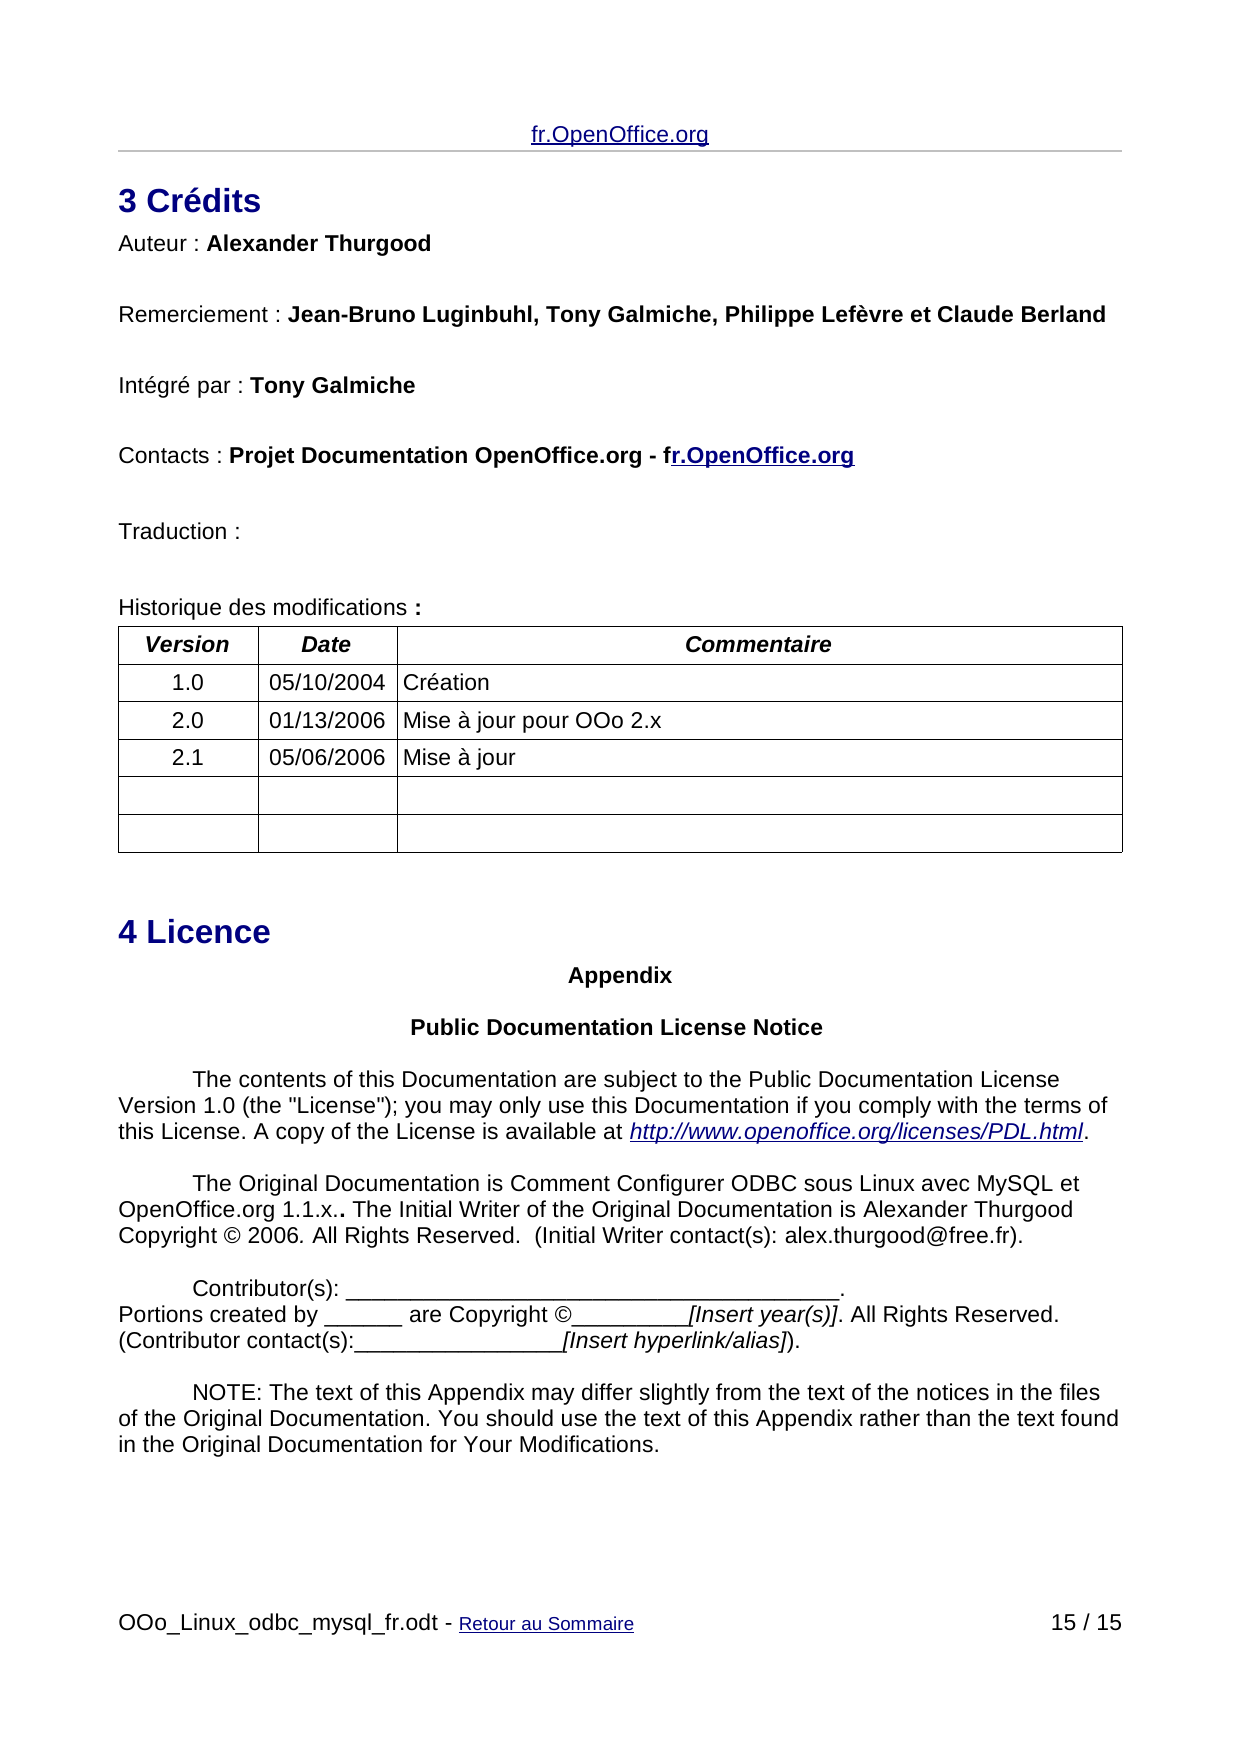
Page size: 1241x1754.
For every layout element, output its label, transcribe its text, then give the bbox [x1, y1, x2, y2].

text The Original Documentation is Comment Configurer ODBC sous Linux avec MySQL et OpenOffice.org 1.1.x.. The Initial Writer of the Original Documentation is Alexander Thurgood Copyright © 2006. All Rights Reserved. (Initial Writer contact(s): alex.thurgood@free.fr). [118, 1171, 1122, 1249]
table_cell [259, 777, 397, 814]
text Intégré par : Tony Galmiche [118, 372, 1122, 398]
table_cell Création [398, 665, 1122, 701]
subtitle Licence [118, 913, 1122, 951]
table_cell Mise à jour [398, 740, 1122, 776]
text Public Documentation License Notice [118, 1014, 1122, 1041]
table_header Version [119, 627, 258, 663]
table_header Date [259, 627, 397, 663]
text Auteur : Alexander Thurgood [118, 231, 1122, 257]
text Contacts : Projet Documentation OpenOffice.org - fr.OpenOffice.org [118, 443, 1122, 469]
table_cell 13/01/2006 [259, 702, 397, 739]
text Portions created by ______ are Copyright ©_________[Insert year(s)]. All Rights Reserved. (Contributor contact(s):________________[Insert hyperlink/alias]). [118, 1301, 1122, 1353]
table_cell 2.0 [119, 702, 258, 739]
text Contributor(s): ______________________________________. [118, 1275, 1122, 1301]
table_cell [119, 777, 258, 814]
table_cell Mise à jour pour OOo 2.x [398, 702, 1122, 739]
table_cell 2.1 [119, 740, 258, 776]
text Traduction : [118, 518, 1122, 544]
table_cell [398, 777, 1122, 814]
text Historique des modifications : [118, 594, 1122, 620]
table_header Commentaire [398, 627, 1122, 663]
text Remerciement : Jean-Bruno Luginbuhl, Tony Galmiche, Philippe Lefèvre et Claude Berland [118, 301, 1122, 327]
subtitle Crédits [118, 182, 1122, 219]
table_cell [259, 815, 397, 852]
table_cell [119, 815, 258, 852]
table_cell 1.0 [119, 665, 258, 701]
text The contents of this Documentation are subject to the Public Documentation License Version 1.0 (the "License"); you may only use this Documentation if you comply with the terms of this License. A copy of the License is available at http://www.openoffice.org/licenses/PDL.html. [118, 1067, 1122, 1145]
text Appendix [118, 962, 1122, 988]
text NOTE: The text of this Appendix may differ slightly from the text of the notices in the files of the Original Documentation. You should use the text of this Appendix rather than the text found in the Original Documentation for Your Modifications. [118, 1379, 1122, 1457]
table_cell 10/05/2004 [259, 665, 397, 701]
table_cell [398, 815, 1122, 852]
table_cell 05/06/2006 [259, 740, 397, 776]
